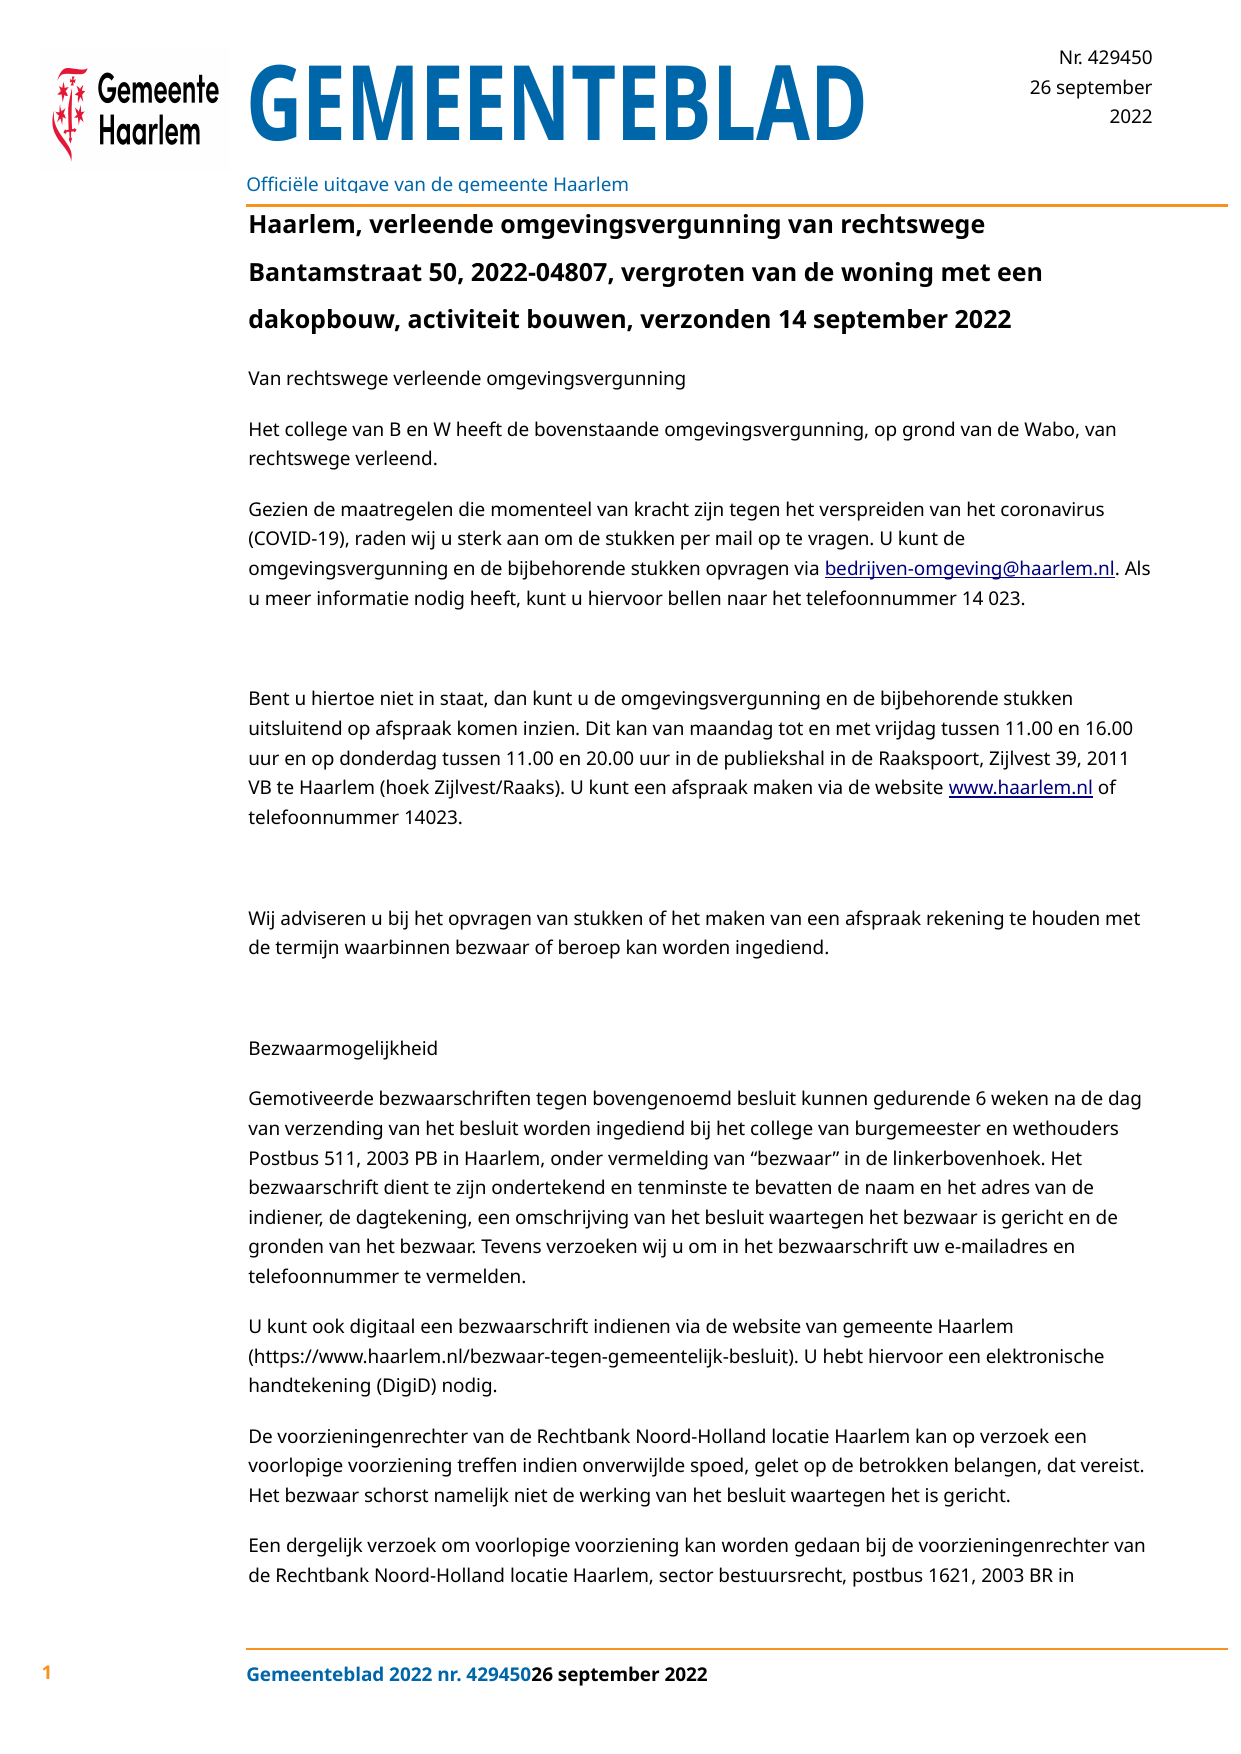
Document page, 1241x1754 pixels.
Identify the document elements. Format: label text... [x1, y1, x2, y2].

text Bezwaarmogelijkheid [248, 1035, 1152, 1061]
text Gezien de maatregelen die momenteel van kracht zijn tegen het verspreiden van het coronavirus (COVID-19), raden wij u sterk aan om de stukken per mail op te vragen. U kunt de omgevingsvergunning en de bijbehorende stukken opvragen via bedrijven-omgeving@haarlem.nl. Als u meer informatie nodig heeft, kunt u hiervoor bellen naar het telefoonnummer 14 023. [248, 496, 1152, 610]
text Van rechtswege verleende omgevingsvergunning [248, 366, 1152, 391]
text Wij adviseren u bij het opvragen van stukken of het maken van een afspraak rekening te houden met de termijn waarbinnen bezwaar of beroep kan worden ingediend. [248, 905, 1152, 960]
text Het college van B en W heeft de bovenstaande omgevingsvergunning, op grond van de Wabo, van rechtswege verleend. [248, 416, 1152, 471]
text Gemotiveerde bezwaarschriften tegen bovengenoemd besluit kunnen gedurende 6 weken na de dag van verzending van het besluit worden ingediend bij het college van burgemeester en wethouders Postbus 511, 2003 PB in Haarlem, onder vermelding van “bezwaar” in de linkerbovenhoek. Het bezwaarschrift dient te zijn ondertekend en tenminste te bevatten de naam en het adres van de indiener, de dagtekening, een omschrijving van het besluit waartegen het bezwaar is gericht en de gronden van het bezwaar. Tevens verzoeken wij u om in het bezwaarschrift uw e-mailadres en telefoonnummer te vermelden. [248, 1086, 1152, 1289]
text Haarlem, verleende omgevingsvergunning van rechtswege Bantamstraat 50, 2022-04807, vergroten van de woning met een dakopbouw, activiteit bouwen, verzonden 14 september 2022 [248, 207, 1152, 336]
text De voorzieningenrechter van de Rechtbank Noord-Holland locatie Haarlem kan op verzoek een voorlopige voorziening treffen indien onverwijlde spoed, gelet op de betrokken belangen, dat vereist. Het bezwaar schorst namelijk niet de werking van het besluit waartegen het is gericht. [248, 1423, 1152, 1508]
text U kunt ook digitaal een bezwaarschrift indienen via de website van gemeente Haarlem (https://www.haarlem.nl/bezwaar-tegen-gemeentelijk-besluit). U hebt hiervoor een elektronische handtekening (DigiD) nodig. [248, 1313, 1152, 1398]
text Een dergelijk verzoek om voorlopige voorziening kan worden gedaan bij de voorzieningenrechter van de Rechtbank Noord-Holland locatie Haarlem, sector bestuursrecht, postbus 1621, 2003 BR in [248, 1533, 1152, 1588]
picture [41, 47, 231, 172]
text Bent u hiertoe niet in staat, dan kunt u de omgevingsvergunning en de bijbehorende stukken uitsluitend op afspraak komen inzien. Dit kan van maandag tot en met vrijdag tussen 11.00 en 16.00 uur en op donderdag tussen 11.00 en 20.00 uur in de publiekshal in de Raakspoort, Zijlvest 39, 2011 VB te Haarlem (hoek Zijlvest/Raaks). U kunt een afspraak maken via de website www.haarlem.nl of telefoonnummer 14023. [248, 686, 1152, 829]
